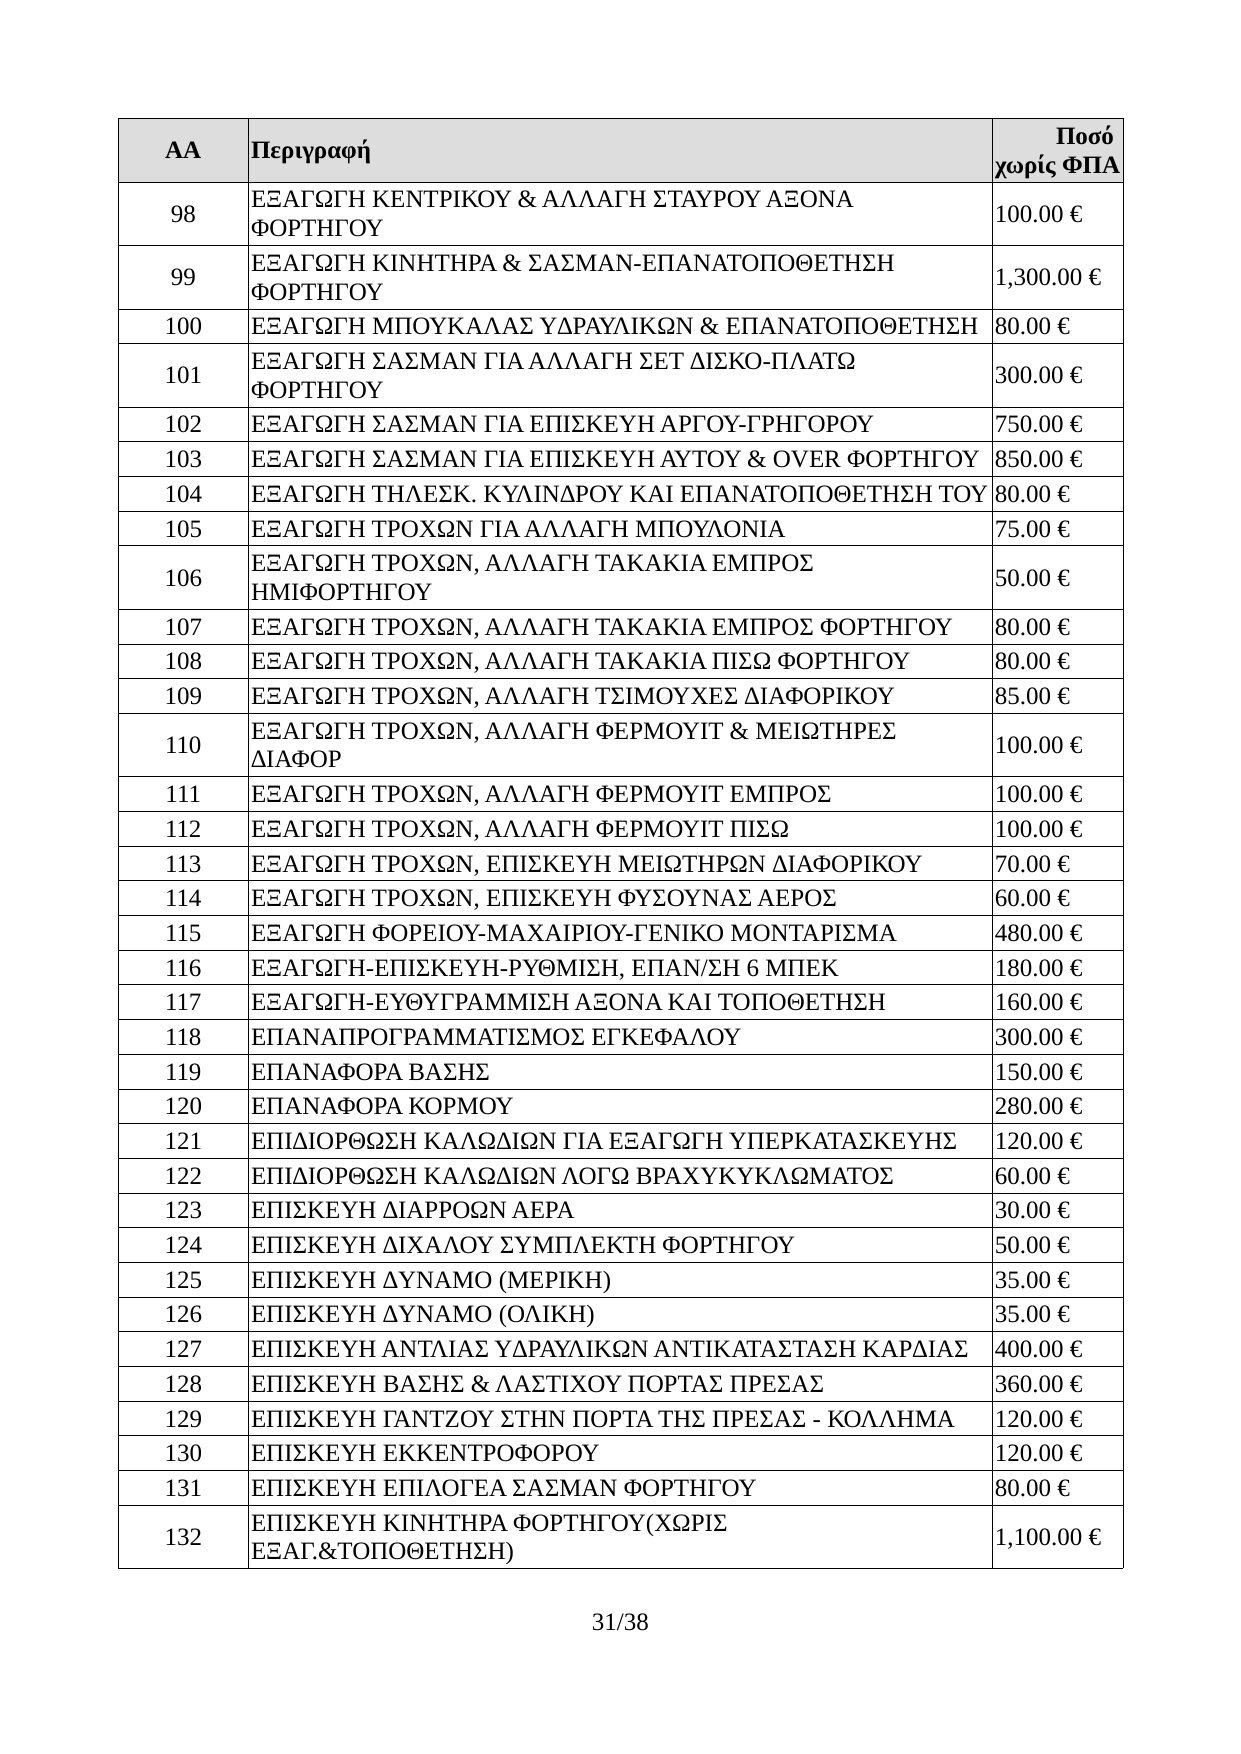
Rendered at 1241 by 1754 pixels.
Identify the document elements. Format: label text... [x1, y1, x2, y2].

table_cell 100,00 € [993, 183, 1123, 245]
table_cell 132 [119, 1506, 248, 1568]
table_header Ποσό χωρίς ΦΠΑ [993, 119, 1123, 182]
table_cell ΕΞΑΓΩΓΗ ΤΡΟΧΩΝ, ΑΛΛΑΓΗ ΦΕΡΜΟΥΙΤ & ΜΕΙΩΤΗΡΕΣ ∆ΙΑΦΟΡ [249, 714, 992, 776]
table_cell ΕΞΑΓΩΓΗ ΦΟΡΕΙΟΥ-ΜΑΧΑΙΡΙΟΥ-ΓΕΝΙΚΟ ΜΟΝΤΑΡΙΣΜΑ [249, 916, 992, 950]
table_cell 121 [119, 1124, 248, 1158]
table_cell 115 [119, 916, 248, 950]
table_cell 750,00 € [993, 408, 1123, 441]
table_cell 127 [119, 1332, 248, 1366]
table_cell 105 [119, 512, 248, 545]
table_cell ΕΠΙΣΚΕΥΗ ΕΚΚΕΝΤΡΟΦΟΡΟΥ [249, 1436, 992, 1470]
table_cell ΕΞΑΓΩΓΗ ΤΡΟΧΩΝ, ΑΛΛΑΓΗ ΤΑΚΑΚΙΑ ΕΜΠΡΟΣ ΦΟΡΤΗΓΟΥ [249, 610, 992, 643]
table_cell 30,00 € [993, 1194, 1123, 1227]
table_cell 125 [119, 1263, 248, 1297]
table_cell 123 [119, 1194, 248, 1227]
table_cell 128 [119, 1367, 248, 1401]
table_cell 104 [119, 477, 248, 511]
table_cell ΕΞΑΓΩΓΗ ΜΠΟΥΚΑΛΑΣ Υ∆ΡΑΥΛΙΚΩΝ & ΕΠΑΝΑΤΟΠΟΘΕΤΗΣΗ [249, 310, 992, 343]
table_cell 102 [119, 408, 248, 441]
table_cell 106 [119, 546, 248, 609]
table_cell ΕΠΙΣΚΕΥΗ ΚΙΝΗΤΗΡΑ ΦΟΡΤΗΓΟΥ(ΧΩΡΙΣ ΕΞΑΓ.&ΤΟΠΟΘΕΤΗΣΗ) [249, 1506, 992, 1568]
table_cell 60,00 € [993, 1159, 1123, 1192]
table_cell ΕΞΑΓΩΓΗ ΤΗΛΕΣΚ. ΚΥΛΙΝ∆ΡΟΥ ΚΑΙ ΕΠΑΝΑΤΟΠΟΘΕΤΗΣΗ ΤΟΥ [249, 477, 992, 511]
table_cell 110 [119, 714, 248, 776]
table_cell ΕΠΙΣΚΕΥΗ ΒΑΣΗΣ & ΛΑΣΤΙΧΟΥ ΠΟΡΤΑΣ ΠΡΕΣΑΣ [249, 1367, 992, 1401]
table_cell ΕΞΑΓΩΓΗ ΤΡΟΧΩΝ ΓΙΑ ΑΛΛΑΓΗ ΜΠΟΥΛΟΝΙΑ [249, 512, 992, 545]
table_cell 1.300,00 € [993, 246, 1123, 308]
table_cell ΕΞΑΓΩΓΗ ΤΡΟΧΩΝ, ΕΠΙΣΚΕΥΗ ΜΕΙΩΤΗΡΩΝ ∆ΙΑΦΟΡΙΚΟΥ [249, 847, 992, 880]
table_cell 480,00 € [993, 916, 1123, 950]
table_cell ΕΞΑΓΩΓΗ ΤΡΟΧΩΝ, ΑΛΛΑΓΗ ΦΕΡΜΟΥΙΤ ΕΜΠΡΟΣ [249, 777, 992, 811]
table_cell 80,00 € [993, 610, 1123, 643]
table_cell 131 [119, 1471, 248, 1505]
table_cell 100,00 € [993, 714, 1123, 776]
table_cell 60,00 € [993, 881, 1123, 915]
table_cell ΕΠΙΣΚΕΥΗ ΕΠΙΛΟΓΕΑ ΣΑΣΜΑΝ ΦΟΡΤΗΓΟΥ [249, 1471, 992, 1505]
table_cell 126 [119, 1298, 248, 1331]
table_cell 112 [119, 812, 248, 846]
table_cell ΕΠΙΣΚΕΥΗ ΑΝΤΛΙΑΣ Υ∆ΡΑΥΛΙΚΩΝ ΑΝΤΙΚΑΤΑΣΤΑΣΗ ΚΑΡ∆ΙΑΣ [249, 1332, 992, 1366]
table_cell 80,00 € [993, 645, 1123, 678]
table_cell 80,00 € [993, 477, 1123, 511]
table_cell 70,00 € [993, 847, 1123, 880]
table_cell 75,00 € [993, 512, 1123, 545]
table_header Περιγραφή [249, 119, 992, 182]
table_cell 103 [119, 442, 248, 476]
table_cell 50,00 € [993, 1228, 1123, 1262]
table_cell 280,00 € [993, 1090, 1123, 1123]
table_cell 99 [119, 246, 248, 308]
table_cell 360,00 € [993, 1367, 1123, 1401]
table_cell ΕΠΙΣΚΕΥΗ ∆ΙΧΑΛΟΥ ΣΥΜΠΛΕΚΤΗ ΦΟΡΤΗΓΟΥ [249, 1228, 992, 1262]
table_cell 100,00 € [993, 812, 1123, 846]
table_cell 1.100,00 € [993, 1506, 1123, 1568]
table_cell 160,00 € [993, 985, 1123, 1019]
table_header ΑΑ [119, 119, 248, 182]
table_cell 80,00 € [993, 1471, 1123, 1505]
table_cell 113 [119, 847, 248, 880]
table_cell 150,00 € [993, 1055, 1123, 1088]
table_cell 120,00 € [993, 1124, 1123, 1158]
table_cell 120,00 € [993, 1402, 1123, 1435]
table_cell 120 [119, 1090, 248, 1123]
table_cell 124 [119, 1228, 248, 1262]
table_cell 108 [119, 645, 248, 678]
table_cell ΕΠΙΣΚΕΥΗ ∆ΙΑΡΡΟΩΝ ΑΕΡΑ [249, 1194, 992, 1227]
table_cell ΕΞΑΓΩΓΗ ΤΡΟΧΩΝ, ΑΛΛΑΓΗ ΤΣΙΜΟΥΧΕΣ ∆ΙΑΦΟΡΙΚΟΥ [249, 679, 992, 713]
table_cell ΕΞΑΓΩΓΗ ΤΡΟΧΩΝ, ΑΛΛΑΓΗ ΤΑΚΑΚΙΑ ΕΜΠΡΟΣ ΗΜΙΦΟΡΤΗΓΟΥ [249, 546, 992, 609]
table_cell 98 [119, 183, 248, 245]
table_cell ΕΞΑΓΩΓΗ ΤΡΟΧΩΝ, ΕΠΙΣΚΕΥΗ ΦΥΣΟΥΝΑΣ ΑΕΡΟΣ [249, 881, 992, 915]
table_cell 107 [119, 610, 248, 643]
table_cell 101 [119, 344, 248, 407]
table_cell ΕΠΙ∆ΙΟΡΘΩΣΗ ΚΑΛΩ∆ΙΩΝ ΓΙΑ ΕΞΑΓΩΓΗ ΥΠΕΡΚΑΤΑΣΚΕΥΗΣ [249, 1124, 992, 1158]
table_cell 120,00 € [993, 1436, 1123, 1470]
table_cell ΕΞΑΓΩΓΗ-ΕΥΘΥΓΡΑΜΜΙΣΗ ΑΞΟΝΑ ΚΑΙ ΤΟΠΟΘΕΤΗΣΗ [249, 985, 992, 1019]
table_cell ΕΞΑΓΩΓΗ ΣΑΣΜΑΝ ΓΙΑ ΑΛΛΑΓΗ ΣΕΤ ∆ΙΣΚΟ-ΠΛΑΤΩ ΦΟΡΤΗΓΟΥ [249, 344, 992, 407]
table_cell ΕΠΙΣΚΕΥΗ ΓΑΝΤΖΟΥ ΣΤΗΝ ΠΟΡΤΑ ΤΗΣ ΠΡΕΣΑΣ - ΚΟΛΛΗΜΑ [249, 1402, 992, 1435]
table_cell 122 [119, 1159, 248, 1192]
table_cell 111 [119, 777, 248, 811]
table_cell 118 [119, 1020, 248, 1054]
table_cell 300,00 € [993, 1020, 1123, 1054]
table_cell ΕΠΙΣΚΕΥΗ ∆ΥΝΑΜΟ (ΜΕΡΙΚΗ) [249, 1263, 992, 1297]
table_cell ΕΠΙΣΚΕΥΗ ∆ΥΝΑΜΟ (ΟΛΙΚΗ) [249, 1298, 992, 1331]
table_cell 117 [119, 985, 248, 1019]
table_cell 80,00 € [993, 310, 1123, 343]
table_cell 35,00 € [993, 1263, 1123, 1297]
table_cell ΕΠΑΝΑΦΟΡΑ ΒΑΣΗΣ [249, 1055, 992, 1088]
table_cell 50,00 € [993, 546, 1123, 609]
table_cell 35,00 € [993, 1298, 1123, 1331]
table_cell ΕΞΑΓΩΓΗ ΤΡΟΧΩΝ, ΑΛΛΑΓΗ ΤΑΚΑΚΙΑ ΠΙΣΩ ΦΟΡΤΗΓΟΥ [249, 645, 992, 678]
table_cell 85,00 € [993, 679, 1123, 713]
table_cell 114 [119, 881, 248, 915]
table_cell ΕΠΙ∆ΙΟΡΘΩΣΗ ΚΑΛΩ∆ΙΩΝ ΛΟΓΩ ΒΡΑΧΥΚΥΚΛΩΜΑΤΟΣ [249, 1159, 992, 1192]
table_cell ΕΞΑΓΩΓΗ-ΕΠΙΣΚΕΥΗ-ΡΥΘΜΙΣΗ, ΕΠΑΝ/ΣΗ 6 ΜΠΕΚ [249, 951, 992, 984]
table_cell ΕΞΑΓΩΓΗ ΣΑΣΜΑΝ ΓΙΑ ΕΠΙΣΚΕΥΗ ΑΥΤΟΥ & OVER ΦΟΡΤΗΓΟΥ [249, 442, 992, 476]
table_cell ΕΞΑΓΩΓΗ ΤΡΟΧΩΝ, ΑΛΛΑΓΗ ΦΕΡΜΟΥΙΤ ΠΙΣΩ [249, 812, 992, 846]
table_cell 100,00 € [993, 777, 1123, 811]
table_cell ΕΞΑΓΩΓΗ ΚΙΝΗΤΗΡΑ & ΣΑΣΜΑΝ-ΕΠΑΝΑΤΟΠΟΘΕΤΗΣΗ ΦΟΡΤΗΓΟΥ [249, 246, 992, 308]
table_cell 130 [119, 1436, 248, 1470]
table_cell ΕΠΑΝΑΠΡΟΓΡΑΜΜΑΤΙΣΜΟΣ ΕΓΚΕΦΑΛΟΥ [249, 1020, 992, 1054]
table_cell 850,00 € [993, 442, 1123, 476]
table_cell 180,00 € [993, 951, 1123, 984]
table_cell ΕΞΑΓΩΓΗ ΣΑΣΜΑΝ ΓΙΑ ΕΠΙΣΚΕΥΗ ΑΡΓΟΥ-ΓΡΗΓΟΡΟΥ [249, 408, 992, 441]
table_cell ΕΞΑΓΩΓΗ ΚΕΝΤΡΙΚΟΥ & ΑΛΛΑΓΗ ΣΤΑΥΡΟΥ ΑΞΟΝΑ ΦΟΡΤΗΓΟΥ [249, 183, 992, 245]
table_cell 109 [119, 679, 248, 713]
table_cell 116 [119, 951, 248, 984]
table_cell 100 [119, 310, 248, 343]
table_cell 119 [119, 1055, 248, 1088]
table_cell 300,00 € [993, 344, 1123, 407]
table_cell 400,00 € [993, 1332, 1123, 1366]
table_cell ΕΠΑΝΑΦΟΡΑ ΚΟΡΜΟΥ [249, 1090, 992, 1123]
table_cell 129 [119, 1402, 248, 1435]
